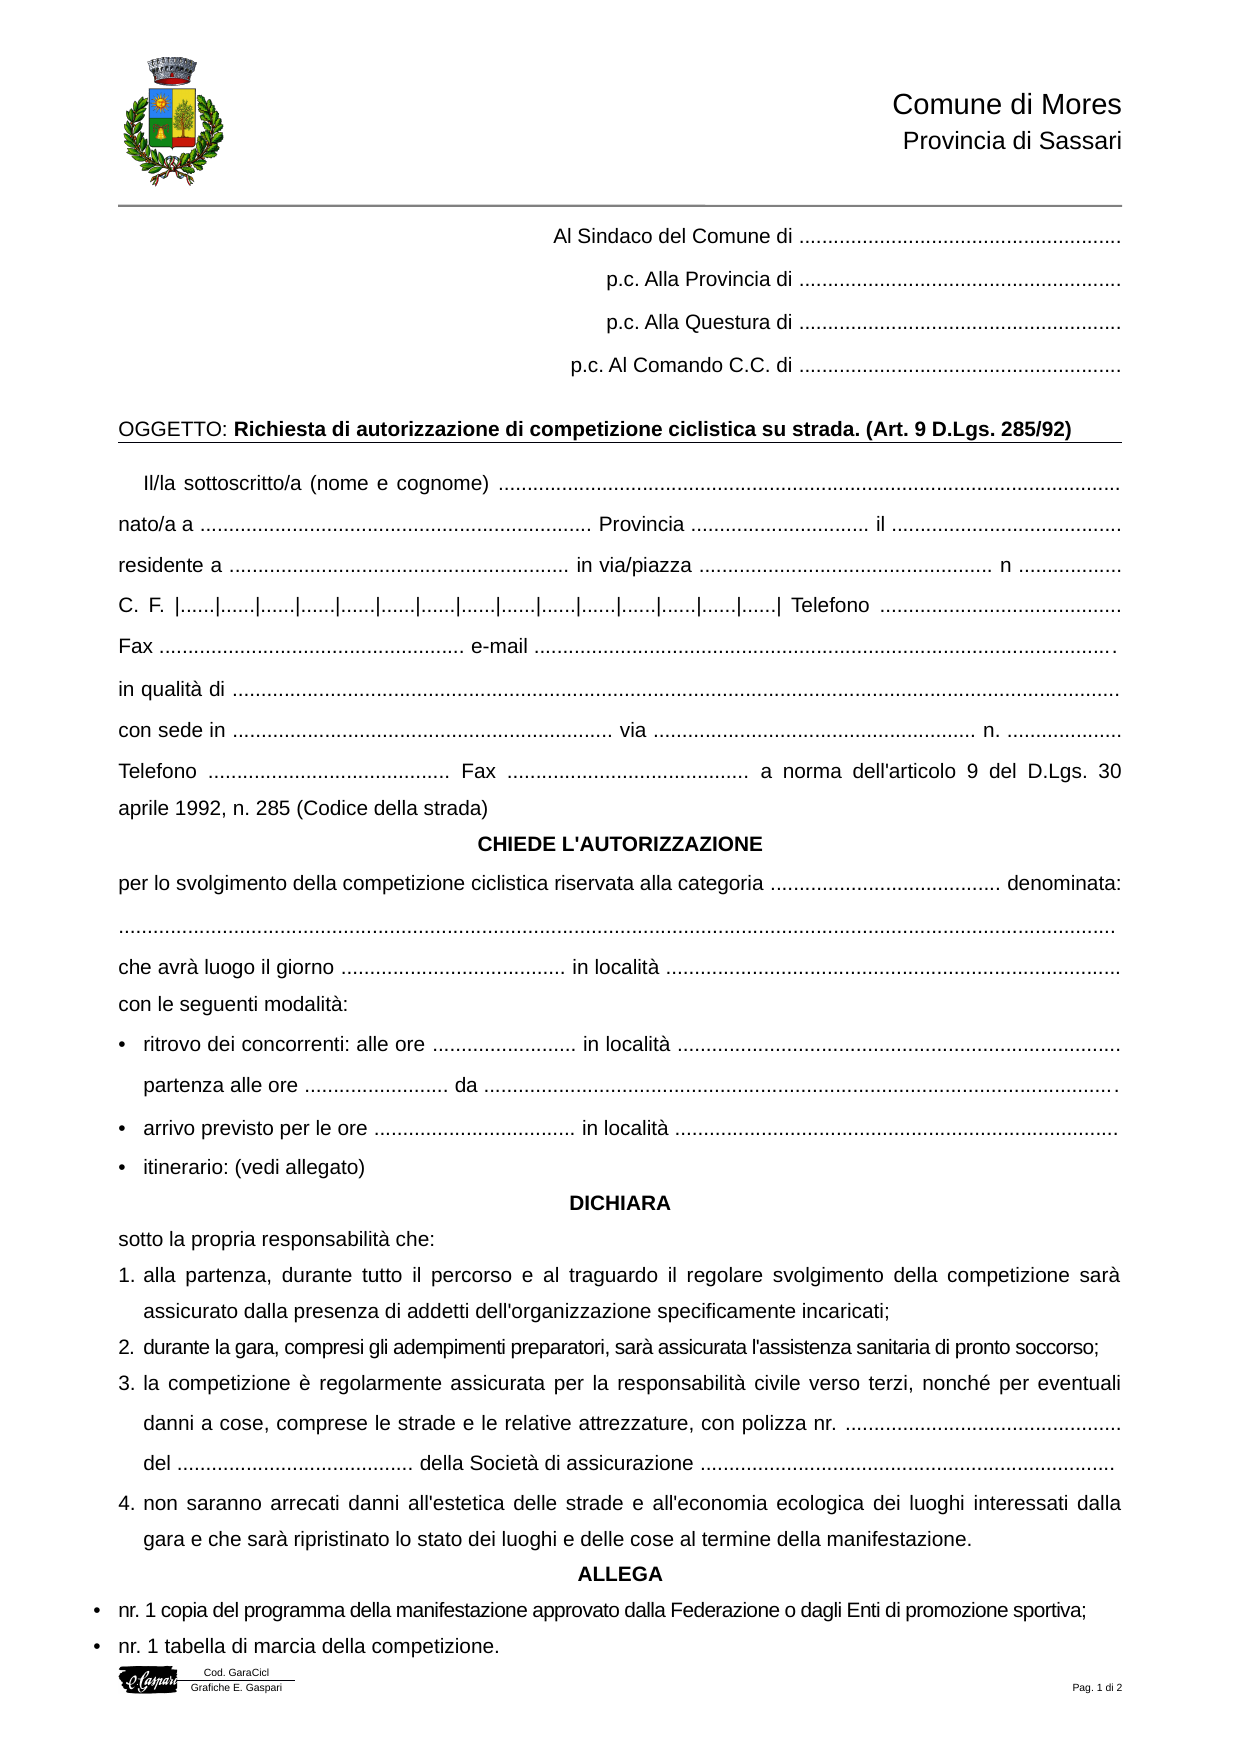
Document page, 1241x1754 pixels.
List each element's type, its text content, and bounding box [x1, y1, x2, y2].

text • arrivo previsto per le ore ................................... in località ............................................................................. [118, 1112, 1122, 1141]
text 3. la competizione è regolarmente assicurata per la responsabilità civile verso terzi, nonché per eventuali danni a cose, comprese le strade e le relative attrezzature, con polizza nr. ................................................ del ......................................... della Società di assicurazione ........................................................................ [118, 1371, 1122, 1476]
text OGGETTO: Richiesta di autorizzazione di competizione ciclistica su strada. (Art. 9 D.Lgs. 285/92) [118, 416, 1122, 442]
text Al Sindaco del Comune di ........................................................ [443, 220, 1122, 249]
text Comune di Mores [224, 87, 1122, 121]
text in qualità di .......................................................................................................................................................... con sede in .................................................................. via ........................................................ n. .................... Telefono .......................................... Fax .......................................... a norma dell'articolo 9 del D.Lgs. 30 aprile 1992, n. 285 (Codice della strada) [118, 673, 1122, 819]
text sotto la propria responsabilità che: [118, 1227, 1122, 1251]
text ALLEGA [118, 1562, 1122, 1586]
text • ritrovo dei concorrenti: alle ore ......................... in località ............................................................................. partenza alle ore ......................... da .............................................................................................................. [118, 1028, 1122, 1097]
text • nr. 1 copia del programma della manifestazione approvato dalla Federazione o dagli Enti di promozione sportiva; [93, 1598, 1122, 1622]
text 4. non saranno arrecati danni all'estetica delle strade e all'economia ecologica dei luoghi interessati dalla gara e che sarà ripristinato lo stato dei luoghi e delle cose al termine della manifestazione. [118, 1490, 1122, 1550]
text per lo svolgimento della competizione ciclistica riservata alla categoria ........................................ denominata: [118, 867, 1122, 896]
picture [118, 1665, 178, 1694]
text p.c. Alla Questura di ........................................................ [443, 306, 1122, 335]
text CHIEDE L'AUTORIZZAZIONE [118, 832, 1122, 856]
text ............................................................................................................................................................................. che avrà luogo il giorno ....................................... in località ............................................................................... con le seguenti modalità: [118, 911, 1122, 1016]
text DICHIARA [118, 1191, 1122, 1215]
text p.c. Al Comando C.C. di ........................................................ [443, 349, 1122, 378]
text 2. durante la gara, compresi gli adempimenti preparatori, sarà assicurata l'assistenza sanitaria di pronto soccorso; [118, 1335, 1122, 1359]
text • itinerario: (vedi allegato) [118, 1155, 1122, 1179]
text • nr. 1 tabella di marcia della competizione. [93, 1634, 1122, 1658]
text Il/la sottoscritto/a (nome e cognome) ............................................................................................................ nato/a a .................................................................... Provincia ............................... il ........................................ residente a ........................................................... in via/piazza ................................................... n .................. C. F. |......|......|......|......|......|......|......|......|......|......|......|......|......|......|......| Telefono .......................................... Fax ..................................................... e-mail ..................................................................................................... [118, 467, 1122, 659]
text p.c. Alla Provincia di ........................................................ [443, 263, 1122, 292]
text Provincia di Sassari [224, 126, 1122, 155]
picture [122, 57, 224, 188]
text 1. alla partenza, durante tutto il percorso e al traguardo il regolare svolgimento della competizione sarà assicurato dalla presenza di addetti dell'organizzazione specificamente incaricati; [118, 1263, 1122, 1323]
